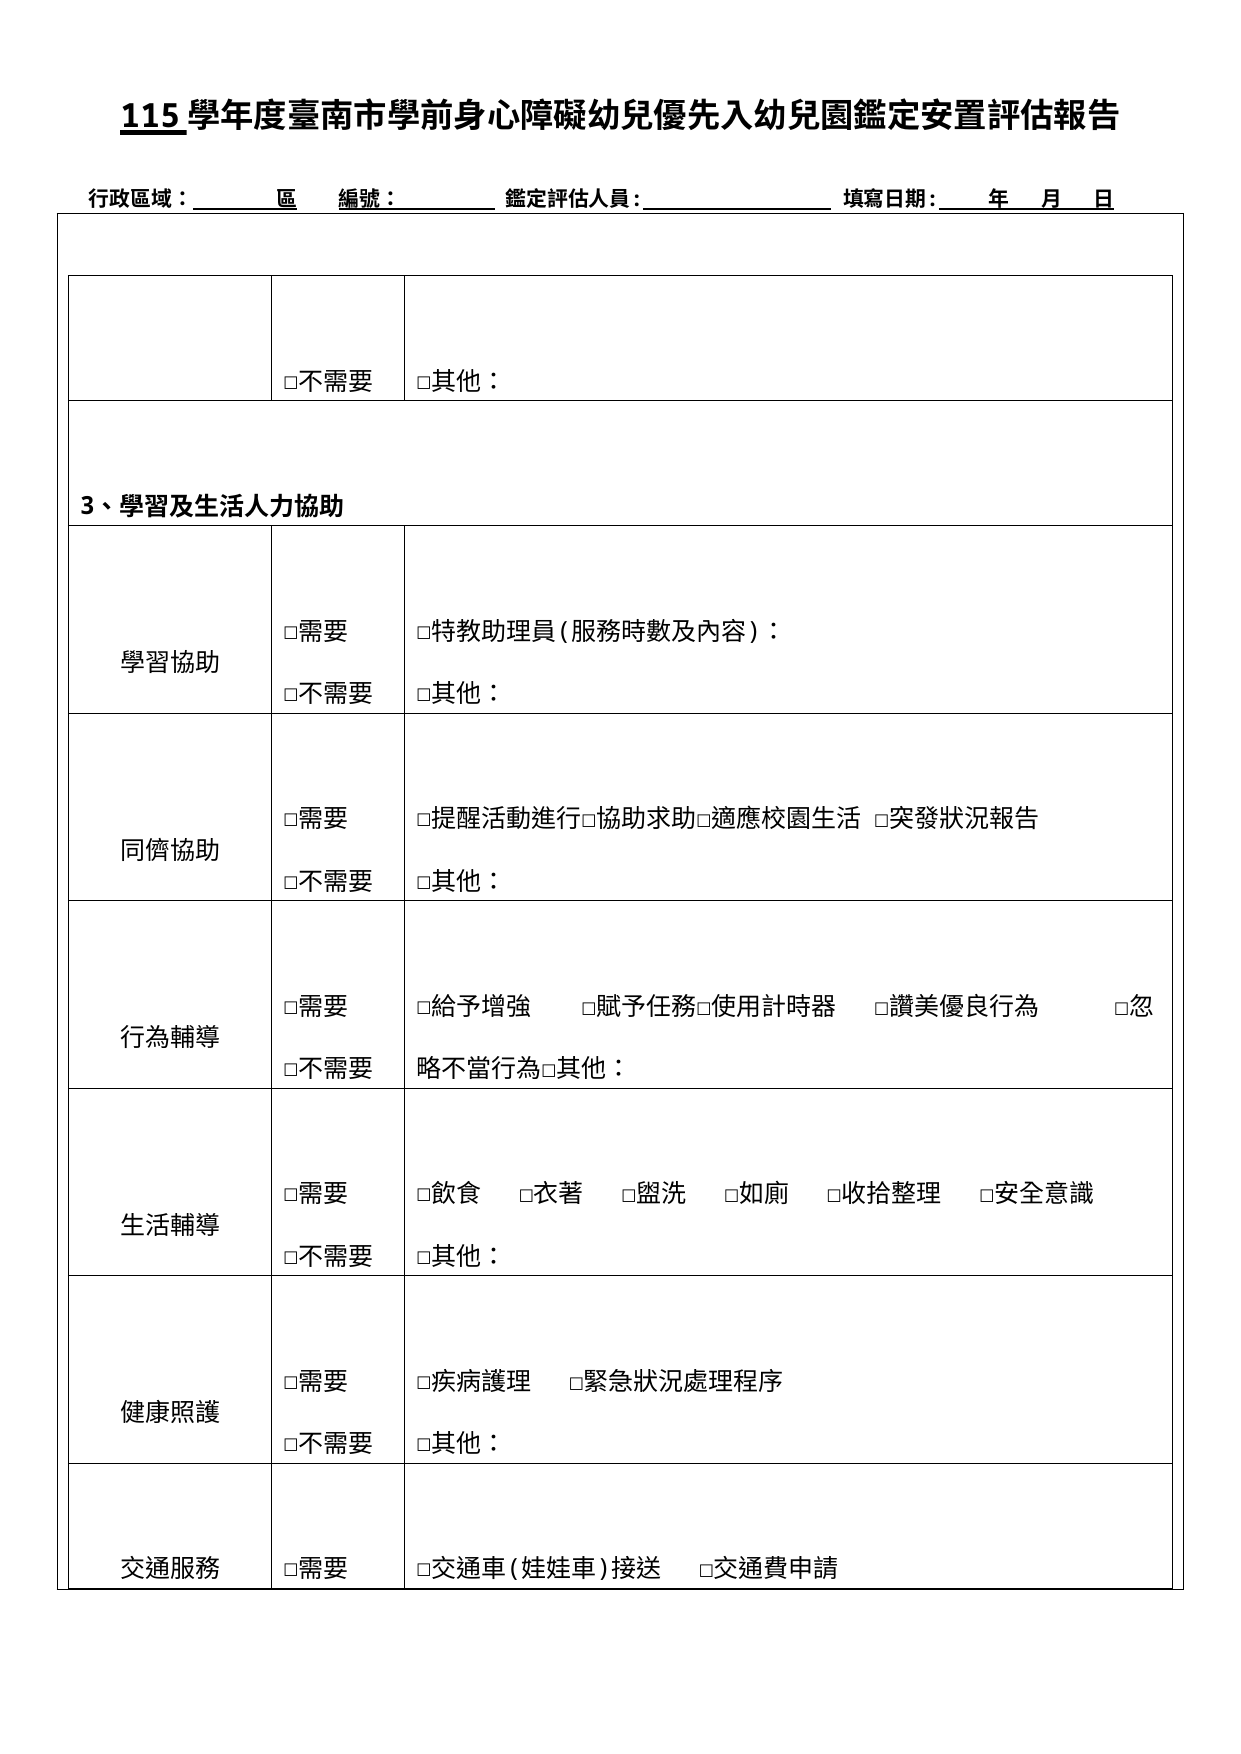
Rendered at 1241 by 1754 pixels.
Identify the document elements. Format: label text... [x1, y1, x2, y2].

table_cell ☐交通車(娃娃車)接送 ☐交通費申請 [405, 1464, 1172, 1588]
table_cell ☐需要 [272, 1464, 404, 1588]
table_cell 3、學習及生活人力協助 [69, 401, 1172, 525]
table_cell 生活輔導 [69, 1089, 271, 1275]
table_cell ☐特教助理員(服務時數及內容)： ☐其他： [405, 526, 1172, 713]
table_cell ☐需要 ☐不需要 [272, 901, 404, 1088]
table_cell ☐給予增強 ☐賦予任務☐使用計時器 ☐讚美優良行為 ☐忽略不當行為☐其他： [405, 901, 1172, 1088]
table_cell ☐其他： [405, 276, 1172, 400]
table_cell ☐需要 ☐不需要 [272, 526, 404, 713]
table_cell ☐需要 ☐不需要 [272, 714, 404, 900]
table_cell 交通服務 [69, 1464, 271, 1588]
table_cell ☐需要 ☐不需要 [272, 1276, 404, 1463]
table_cell 同儕協助 [69, 714, 271, 900]
table_cell [58, 214, 1183, 1589]
table_cell ☐不需要 [272, 276, 404, 400]
table_cell [69, 276, 271, 400]
table_cell ☐疾病護理 ☐緊急狀況處理程序 ☐其他： [405, 1276, 1172, 1463]
table_cell 學習協助 [69, 526, 271, 713]
table_cell ☐需要 ☐不需要 [272, 1089, 404, 1275]
table_cell 行為輔導 [69, 901, 271, 1088]
table_cell ☐提醒活動進行☐協助求助☐適應校園生活 ☐突發狀況報告 ☐其他： [405, 714, 1172, 900]
table_cell 健康照護 [69, 1276, 271, 1463]
table_cell ☐飲食 ☐衣著 ☐盥洗 ☐如廁 ☐收拾整理 ☐安全意識 ☐其他： [405, 1089, 1172, 1275]
